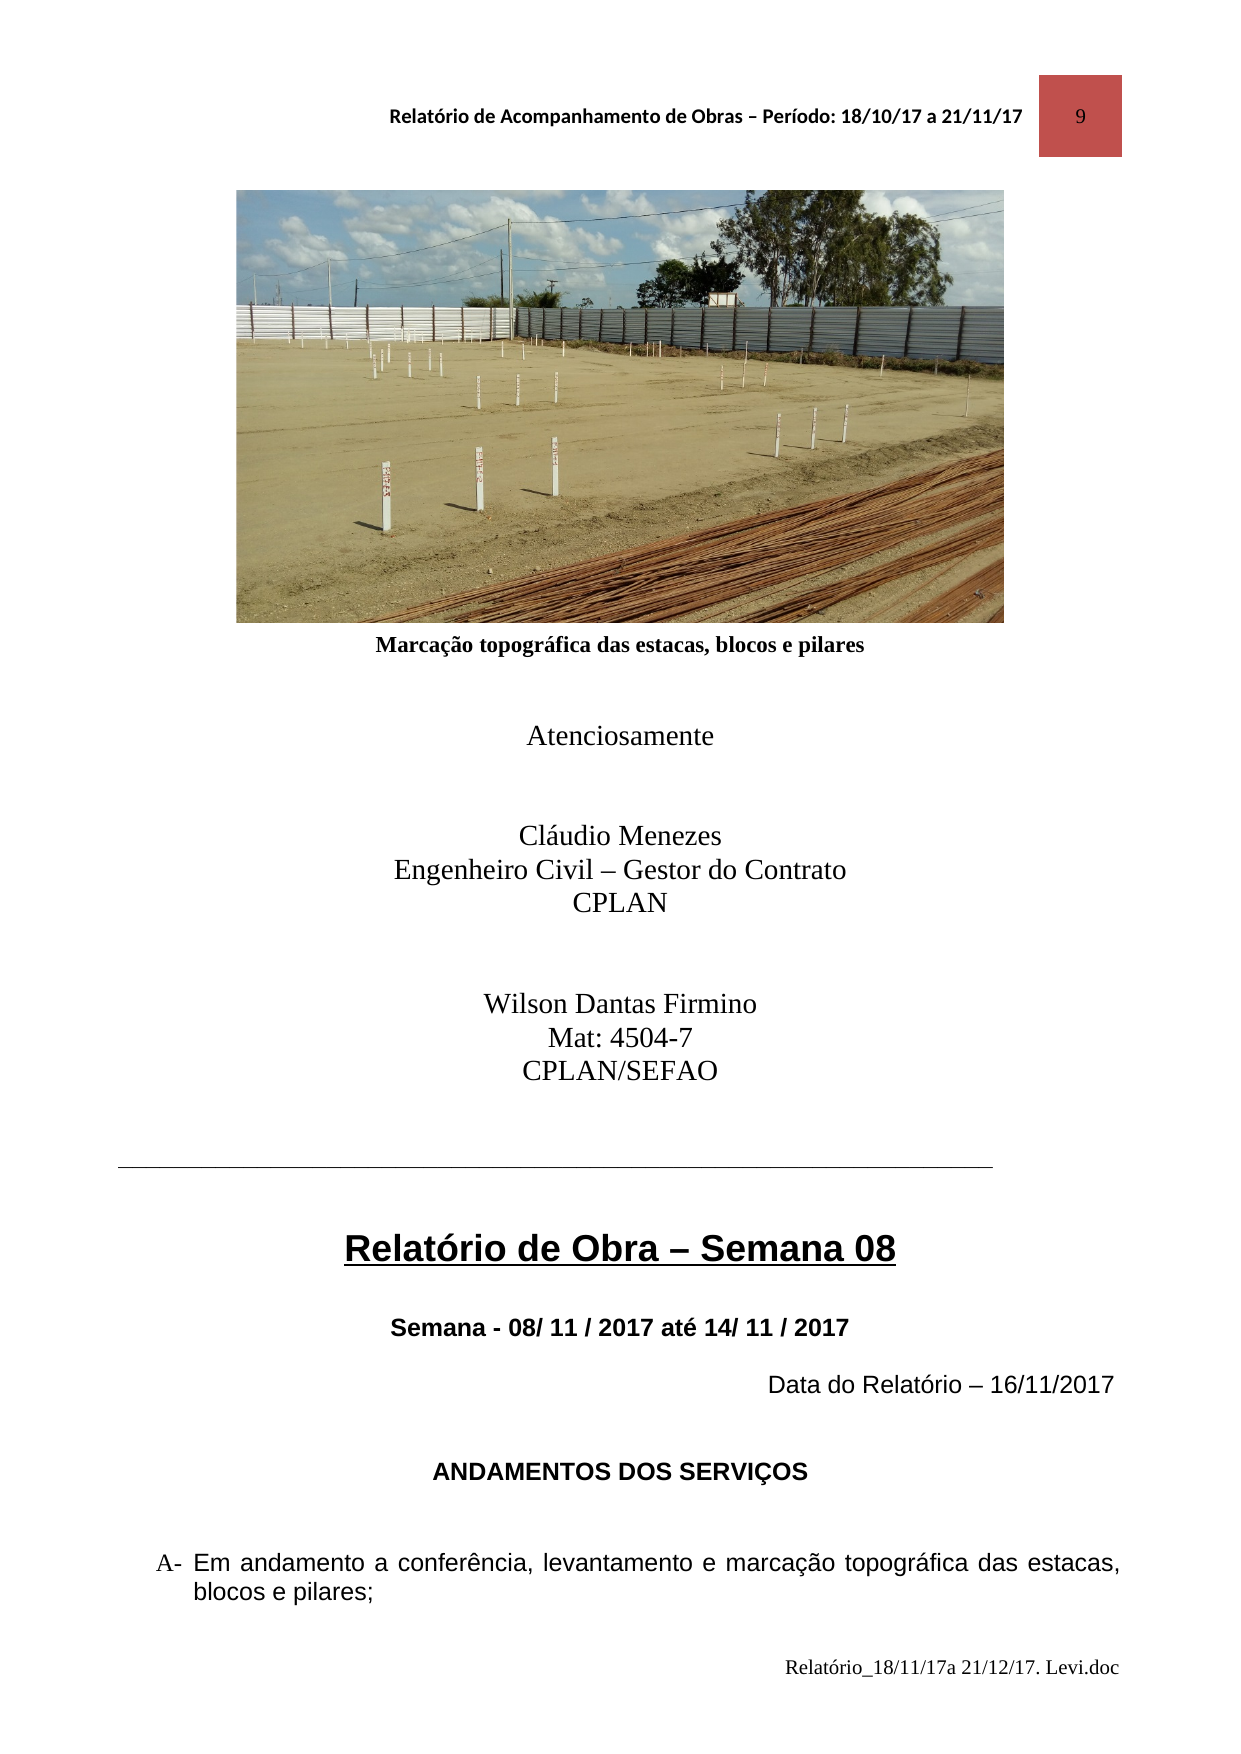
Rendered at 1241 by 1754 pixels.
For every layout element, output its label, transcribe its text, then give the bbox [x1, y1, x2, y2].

text Wilson Dantas Firmino [118, 986, 1122, 1020]
text Data do Relatório – 16/11/2017 [118, 1370, 1122, 1399]
text Cláudio Menezes [118, 818, 1122, 852]
list Em andamento a conferência, levantamento e marcação topográfica das estacas, blocos e pilares; [156, 1548, 1122, 1606]
text CPLAN [118, 886, 1122, 919]
text CPLAN/SEFAO [118, 1053, 1122, 1087]
text Semana - 08/ 11 / 2017 até 14/ 11 / 2017 [118, 1313, 1122, 1341]
picture [236, 190, 1004, 623]
text Mat: 4504-7 [118, 1020, 1122, 1053]
text Marcação topográfica das estacas, blocos e pilares [118, 632, 1122, 658]
text _______________________________________________________________ [118, 1139, 1122, 1171]
text Atenciosamente [118, 718, 1122, 751]
text Relatório de Obra – Semana 08 [118, 1226, 1122, 1269]
text Engenheiro Civil – Gestor do Contrato [118, 852, 1122, 886]
text ANDAMENTOS DOS SERVIÇOS [118, 1456, 1122, 1485]
